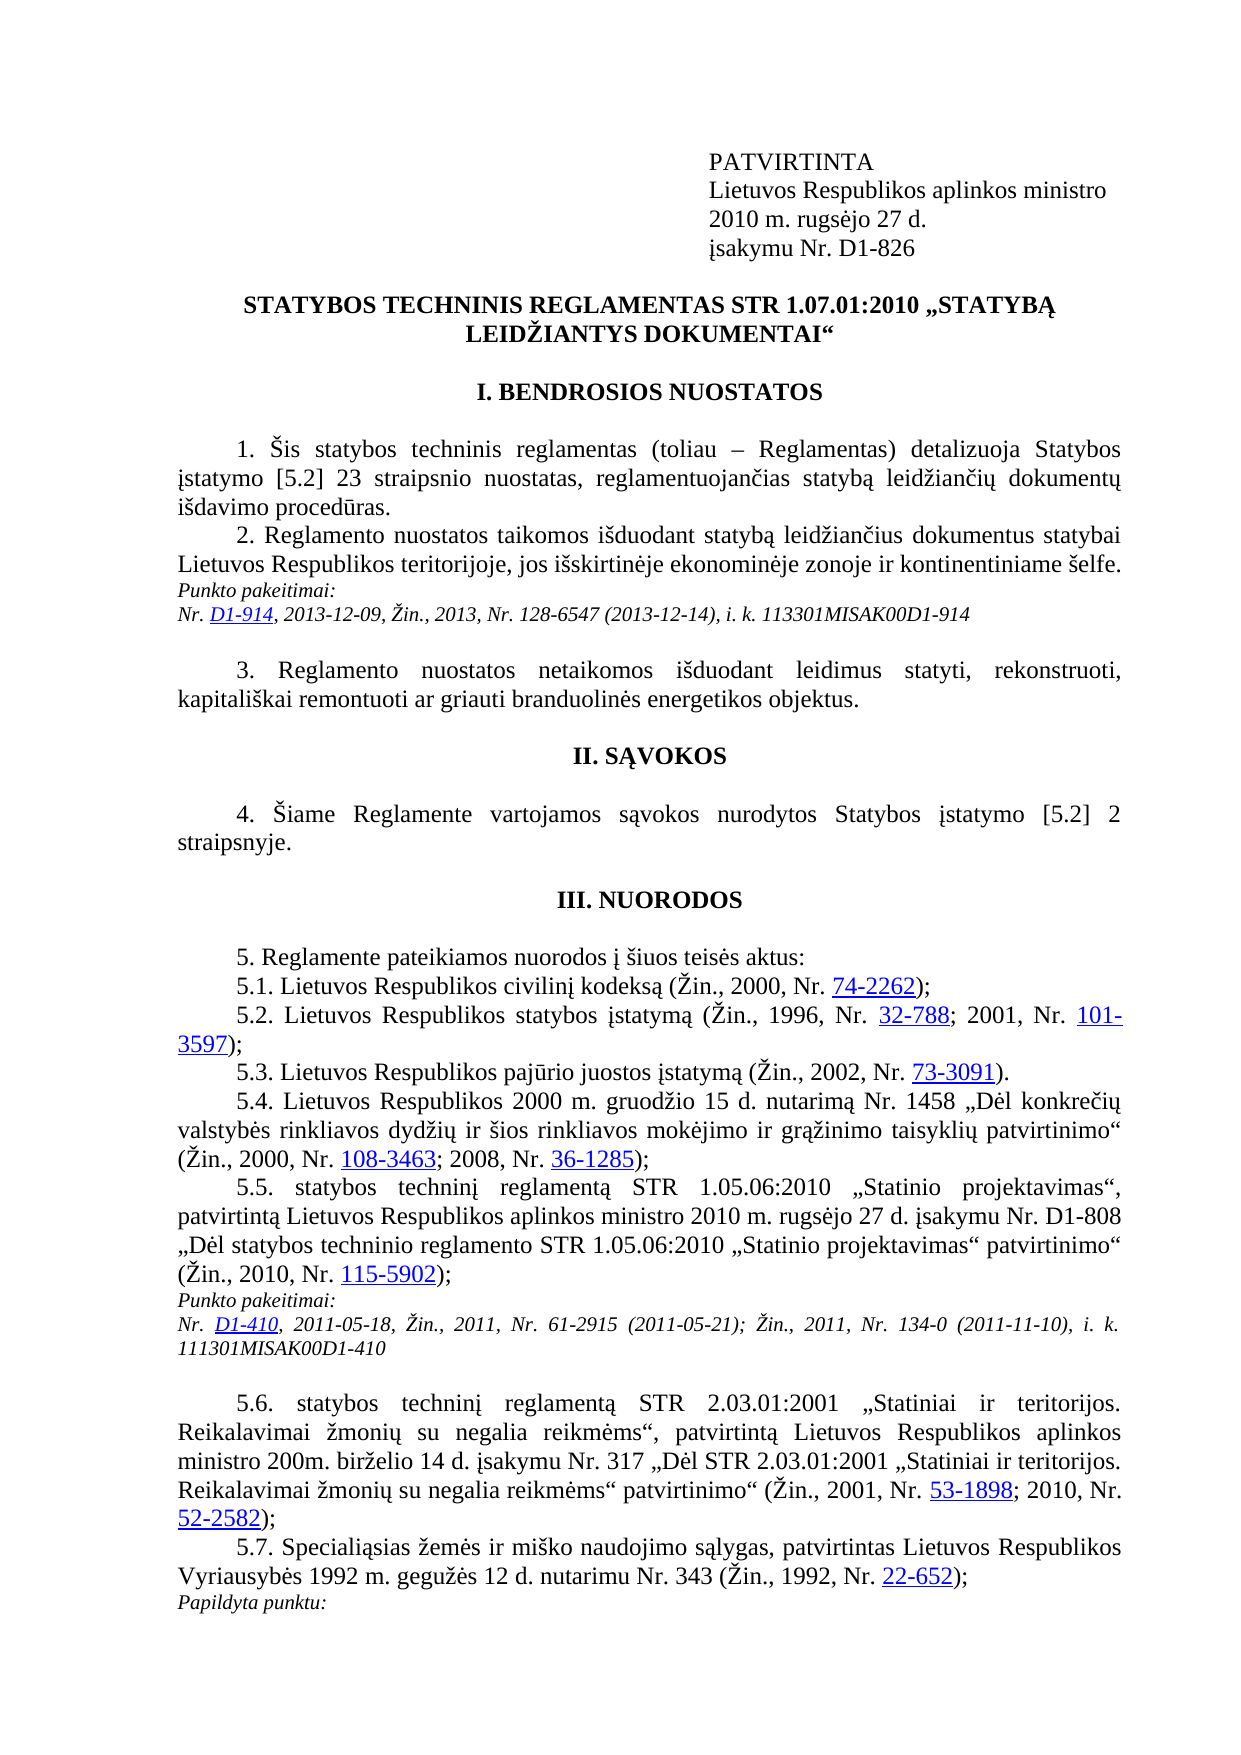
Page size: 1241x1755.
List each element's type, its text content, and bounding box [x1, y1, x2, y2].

text 2. Reglamento nuostatos taikomos išduodant statybą leidžiančius dokumentus statybai Lietuvos Respublikos teritorijoje, jos išskirtinėje ekonominėje zonoje ir kontinentiniame šelfe. [177, 521, 1122, 578]
text III. NUORODOS [177, 885, 1122, 914]
text 5. Reglamente pateikiamos nuorodos į šiuos teisės aktus: [177, 942, 1122, 971]
text 5.6. statybos techninį reglamentą STR 2.03.01:2001 „Statiniai ir teritorijos. Reikalavimai žmonių su negalia reikmėms“, patvirtintą Lietuvos Respublikos aplinkos ministro 200m. birželio 14 d. įsakymu Nr. 317 „Dėl STR 2.03.01:2001 „Statiniai ir teritorijos. Reikalavimai žmonių su negalia reikmėms“ patvirtinimo“ (Žin., 2001, Nr. 53-1898; 2010, Nr. 52-2582); [177, 1388, 1122, 1532]
text 5.1. Lietuvos Respublikos civilinį kodeksą (Žin., 2000, Nr. 74-2262); [177, 971, 1122, 1000]
text I. BENDROSIOS NUOSTATOS [177, 377, 1122, 406]
text Nr. D1-410, 2011-05-18, Žin., 2011, Nr. 61-2915 (2011-05-21); Žin., 2011, Nr. 134-0 (2011-11-10), i. k. 111301MISAK00D1-410 [177, 1312, 1122, 1360]
text įsakymu Nr. D1-826 [177, 233, 1122, 262]
text 1. Šis statybos techninis reglamentas (toliau – Reglamentas) detalizuoja Statybos įstatymo [5.2] 23 straipsnio nuostatas, reglamentuojančias statybą leidžiančių dokumentų išdavimo procedūras. [177, 434, 1122, 521]
text PATVIRTINTA [177, 147, 1122, 176]
text 5.4. Lietuvos Respublikos 2000 m. gruodžio 15 d. nutarimą Nr. 1458 „Dėl konkrečių valstybės rinkliavos dydžių ir šios rinkliavos mokėjimo ir grąžinimo taisyklių patvirtinimo“ (Žin., 2000, Nr. 108-3463; 2008, Nr. 36-1285); [177, 1086, 1122, 1172]
text 4. Šiame Reglamente vartojamos sąvokos nurodytos Statybos įstatymo [5.2] 2 straipsnyje. [177, 799, 1122, 856]
text 5.5. statybos techninį reglamentą STR 1.05.06:2010 „Statinio projektavimas“, patvirtintą Lietuvos Respublikos aplinkos ministro 2010 m. rugsėjo 27 d. įsakymu Nr. D1-808 „Dėl statybos techninio reglamento STR 1.05.06:2010 „Statinio projektavimas“ patvirtinimo“ (Žin., 2010, Nr. 115-5902); [177, 1172, 1122, 1287]
text Punkto pakeitimai: [177, 578, 1122, 602]
text Nr. D1-914, 2013-12-09, Žin., 2013, Nr. 128-6547 (2013-12-14), i. k. 113301MISAK00D1-914 [177, 602, 1122, 626]
text 5.7. Specialiąsias žemės ir miško naudojimo sąlygas, patvirtintas Lietuvos Respublikos Vyriausybės 1992 m. gegužės 12 d. nutarimu Nr. 343 (Žin., 1992, Nr. 22-652); [177, 1532, 1122, 1590]
text Punkto pakeitimai: [177, 1287, 1122, 1312]
text STATYBOS TECHNINIS REGLAMENTAS STR 1.07.01:2010 „STATYBĄ LEIDŽIANTYS DOKUMENTAI“ [177, 291, 1122, 348]
text 2010 m. rugsėjo 27 d. [177, 204, 1122, 233]
text Lietuvos Respublikos aplinkos ministro [177, 176, 1122, 204]
text 5.2. Lietuvos Respublikos statybos įstatymą (Žin., 1996, Nr. 32-788; 2001, Nr. 101-3597); [177, 1000, 1122, 1057]
text 5.3. Lietuvos Respublikos pajūrio juostos įstatymą (Žin., 2002, Nr. 73-3091). [177, 1057, 1122, 1086]
text Papildyta punktu: [177, 1590, 1122, 1614]
text 3. Reglamento nuostatos netaikomos išduodant leidimus statyti, rekonstruoti, kapitališkai remontuoti ar griauti branduolinės energetikos objektus. [177, 655, 1122, 712]
text II. SĄVOKOS [177, 741, 1122, 770]
